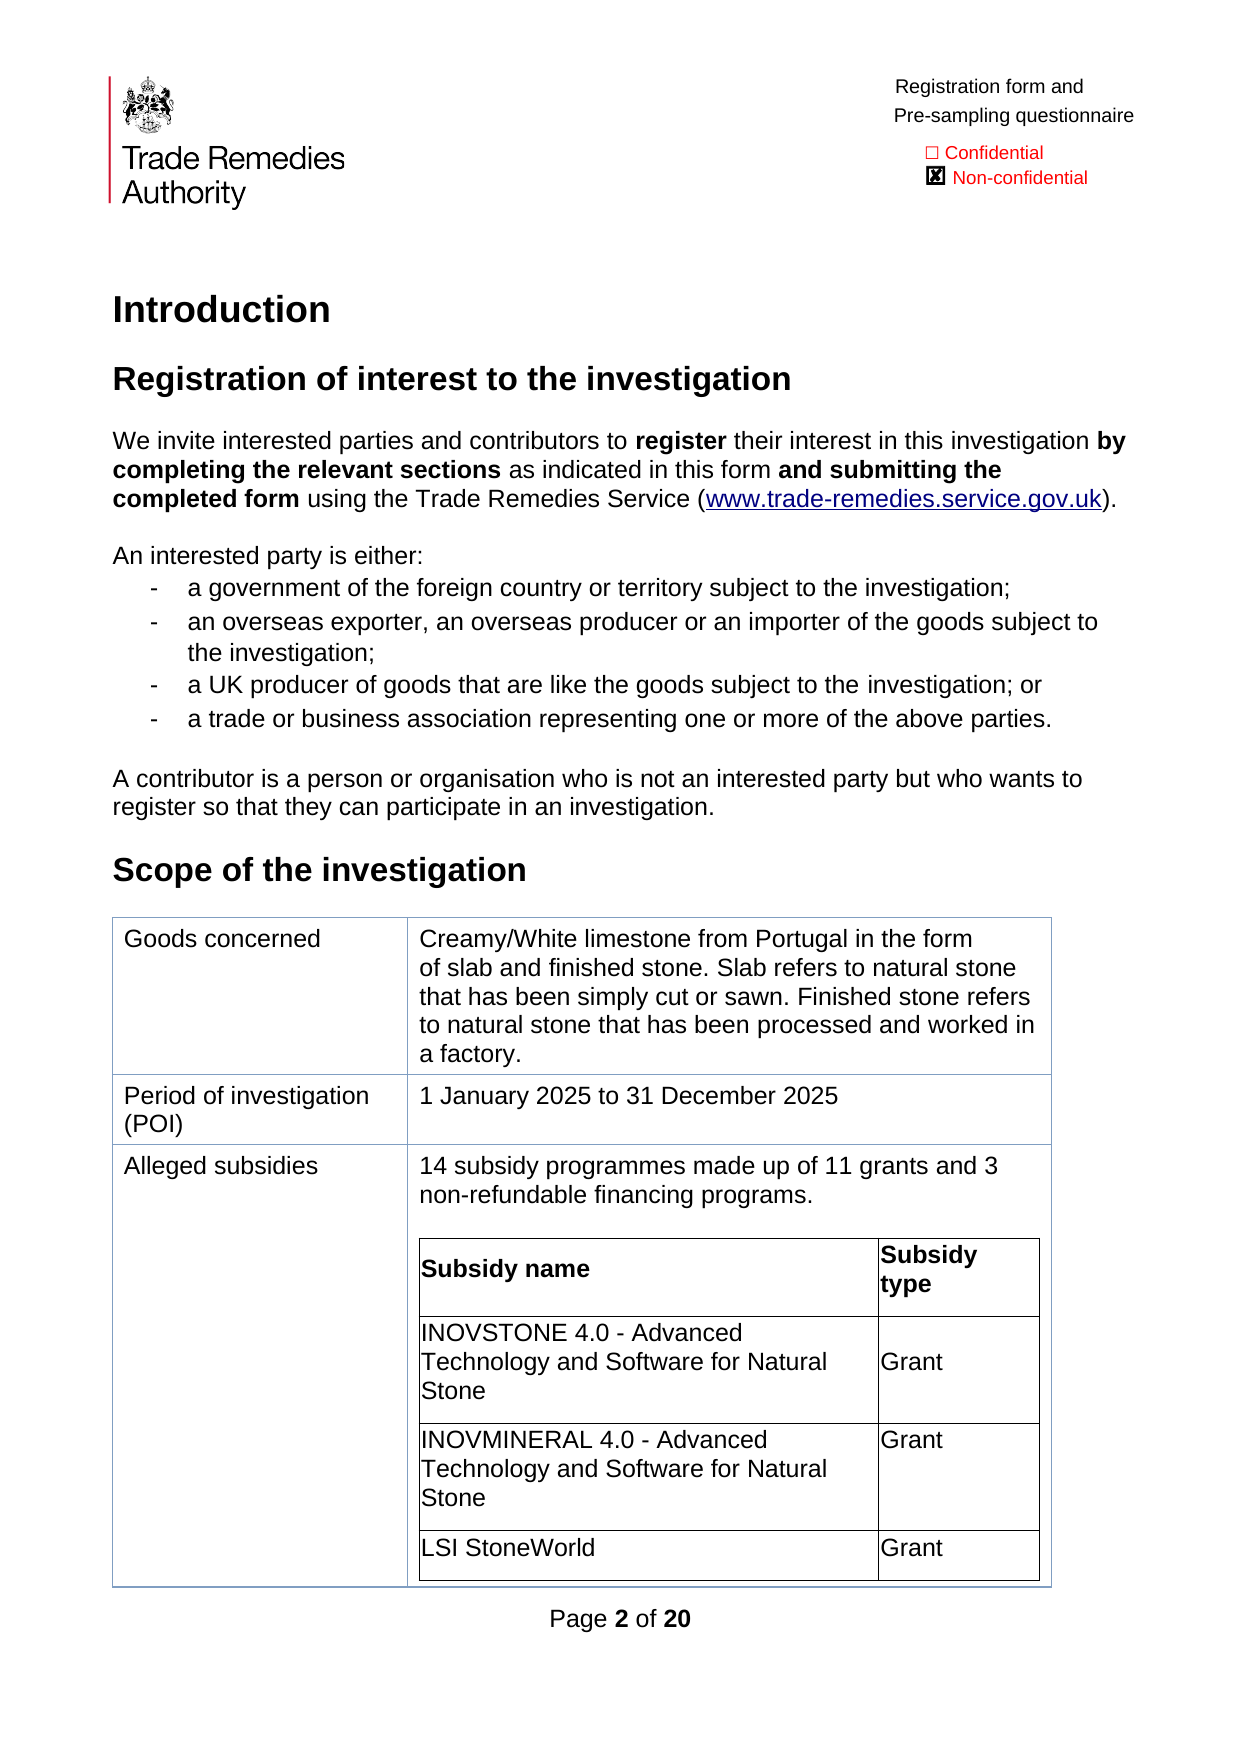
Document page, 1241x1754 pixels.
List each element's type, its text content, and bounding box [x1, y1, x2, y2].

table_cell Grant [879, 1424, 1039, 1530]
table_cell INOVMINERAL 4.0 - Advanced Technology and Software for Natural Stone [420, 1424, 878, 1530]
table_header Creamy/White limestone from Portugal in the form of slab and finished stone. Slab refers to natural stone that has been simply cut or sawn. Finished stone refers to natural stone that has been processed and worked in a factory. [408, 918, 1051, 1074]
table_cell LSI StoneWorld [420, 1531, 878, 1579]
subtitle Introduction [112, 287, 1128, 330]
text We invite interested parties and contributors to register their interest in this investigation by completing the relevant sections as indicated in this form and submitting the completed form using the Trade Remedies Service (www.trade-remedies.service.gov.uk). [112, 426, 1128, 512]
text A contributor is a person or organisation who is not an interested party but who wants to register so that they can participate in an investigation. [112, 764, 1128, 821]
table_cell Grant [879, 1531, 1039, 1579]
table_cell Alleged subsidies [113, 1145, 407, 1586]
text An interested party is either: [112, 541, 1128, 570]
list an overseas exporter, an overseas producer or an importer of the goods subject to the investigation; [150, 604, 1128, 667]
list a trade or business association representing one or more of the above parties. [150, 701, 1128, 735]
table_cell Grant [879, 1317, 1039, 1423]
table_cell 1 January 2025 to 31 December 2025 [408, 1075, 1051, 1144]
subtitle Scope of the investigation [112, 850, 1128, 888]
subtitle Registration of interest to the investigation [112, 359, 1128, 397]
table_cell INOVSTONE 4.0 - Advanced Technology and Software for Natural Stone [420, 1317, 878, 1423]
table_header Subsidy name [420, 1239, 878, 1316]
table_header Goods concerned [113, 918, 407, 1074]
table_header Subsidy type [879, 1239, 1039, 1316]
table_cell 14 subsidy programmes made up of 11 grants and 3 non-refundable financing programs. [408, 1145, 1051, 1586]
table_cell Period of investigation (POI) [113, 1075, 407, 1144]
list a government of the foreign country or territory subject to the investigation; [150, 570, 1128, 604]
list a UK producer of goods that are like the goods subject to the investigation; or [150, 667, 1128, 701]
